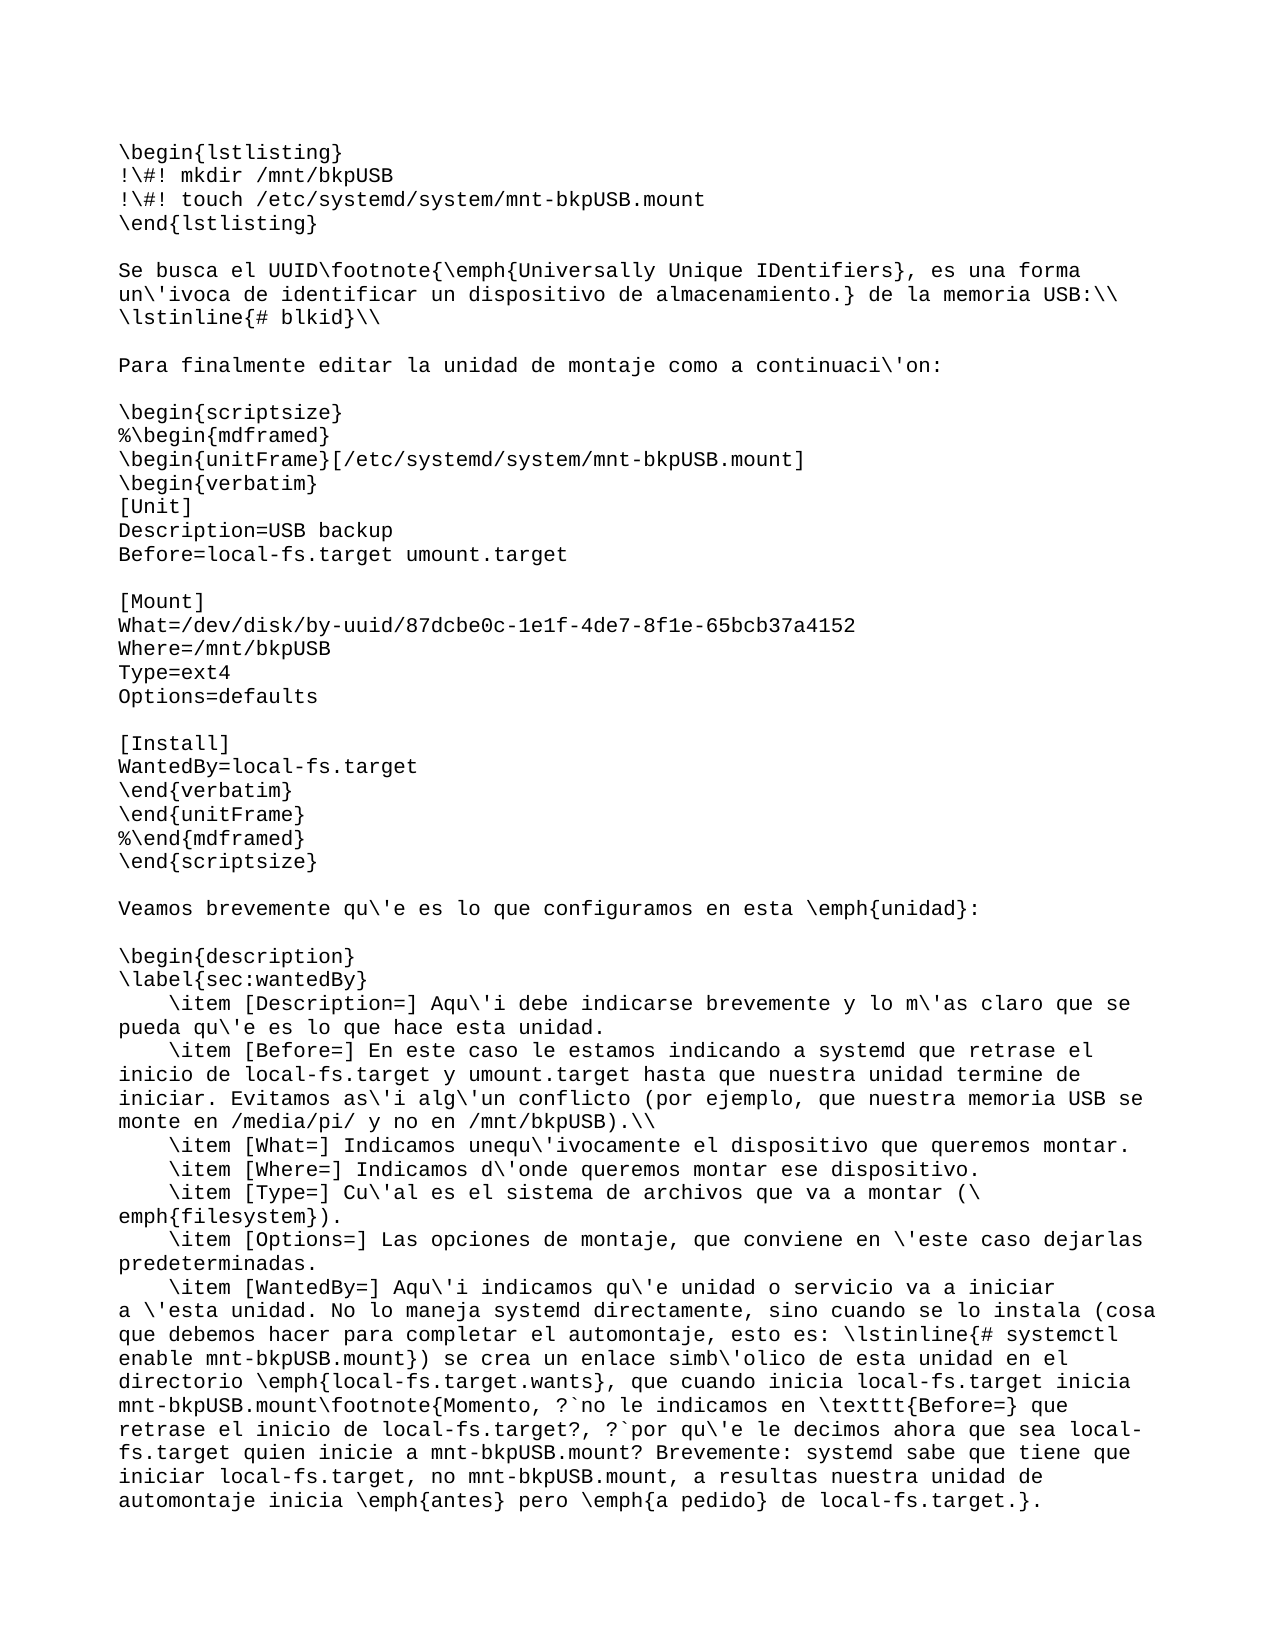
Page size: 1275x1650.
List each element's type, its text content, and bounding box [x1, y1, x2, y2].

text \begin{verbatim} [118, 473, 1157, 496]
text Description=USB backup [118, 520, 1157, 544]
text \item [WantedBy=] Aqu\'i indicamos qu\'e unidad o servicio va a iniciar a \'esta unidad. No lo maneja systemd directamente, sino cuando se lo instala (cosa que debemos hacer para completar el automontaje, esto es: \lstinline{# systemctl enable mnt-bkpUSB.mount}) se crea un enlace simb\'olico de esta unidad en el directorio \emph{local-fs.target.wants}, que cuando inicia local-fs.target inicia mnt-bkpUSB.mount\footnote{Momento, ?`no le indicamos en \texttt{Before=} que retrase el inicio de local-fs.target?, ?`por qu\'e le decimos ahora que sea local-fs.target quien inicie a mnt-bkpUSB.mount? Brevemente: systemd sabe que tiene que iniciar local-fs.target, no mnt-bkpUSB.mount, a resultas nuestra unidad de automontaje inicia \emph{antes} pero \emph{a pedido} de local-fs.target.}. [118, 1277, 1157, 1513]
text \item [Options=] Las opciones de montaje, que conviene en \'este caso dejarlas predeterminadas. [118, 1229, 1157, 1277]
text Where=/mnt/bkpUSB [118, 638, 1157, 662]
text \begin{scriptsize} [118, 402, 1157, 426]
text \end{lstlisting} [118, 213, 1157, 236]
text %\begin{mdframed} [118, 426, 1157, 449]
text WantedBy=local-fs.target [118, 757, 1157, 780]
text !\#! touch /etc/systemd/system/mnt-bkpUSB.mount [118, 189, 1157, 213]
text \item [Type=] Cu\'al es el sistema de archivos que va a montar (\emph{filesystem}). [118, 1182, 1157, 1229]
text \end{scriptsize} [118, 851, 1157, 875]
text \label{sec:wantedBy} [118, 969, 1157, 993]
text \end{verbatim} [118, 780, 1157, 804]
text \item [Description=] Aqu\'i debe indicarse brevemente y lo m\'as claro que se pueda qu\'e es lo que hace esta unidad. [118, 993, 1157, 1040]
text Before=local-fs.target umount.target [118, 544, 1157, 567]
text Type=ext4 [118, 662, 1157, 686]
text Para finalmente editar la unidad de montaje como a continuaci\'on: [118, 354, 1157, 378]
text \end{unitFrame} [118, 804, 1157, 827]
text !\#! mkdir /mnt/bkpUSB [118, 165, 1157, 189]
text \begin{unitFrame}[/etc/systemd/system/mnt-bkpUSB.mount] [118, 449, 1157, 473]
text Se busca el UUID\footnote{\emph{Universally Unique IDentifiers}, es una forma un\'ivoca de identificar un dispositivo de almacenamiento.} de la memoria USB:\\ [118, 260, 1157, 307]
text \begin{lstlisting} [118, 142, 1157, 165]
text What=/dev/disk/by-uuid/87dcbe0c-1e1f-4de7-8f1e-65bcb37a4152 [118, 615, 1157, 638]
text [Unit] [118, 496, 1157, 520]
text \item [Before=] En este caso le estamos indicando a systemd que retrase el inicio de local-fs.target y umount.target hasta que nuestra unidad termine de iniciar. Evitamos as\'i alg\'un conflicto (por ejemplo, que nuestra memoria USB se monte en /media/pi/ y no en /mnt/bkpUSB).\\ [118, 1040, 1157, 1135]
text [Mount] [118, 591, 1157, 615]
text \begin{description} [118, 946, 1157, 969]
text %\end{mdframed} [118, 827, 1157, 851]
text \item [What=] Indicamos unequ\'ivocamente el dispositivo que queremos montar. [118, 1135, 1157, 1158]
text [Install] [118, 733, 1157, 757]
text \item [Where=] Indicamos d\'onde queremos montar ese dispositivo. [118, 1158, 1157, 1182]
text Veamos brevemente qu\'e es lo que configuramos en esta \emph{unidad}: [118, 898, 1157, 922]
text \lstinline{# blkid}\\ [118, 307, 1157, 331]
text Options=defaults [118, 686, 1157, 709]
